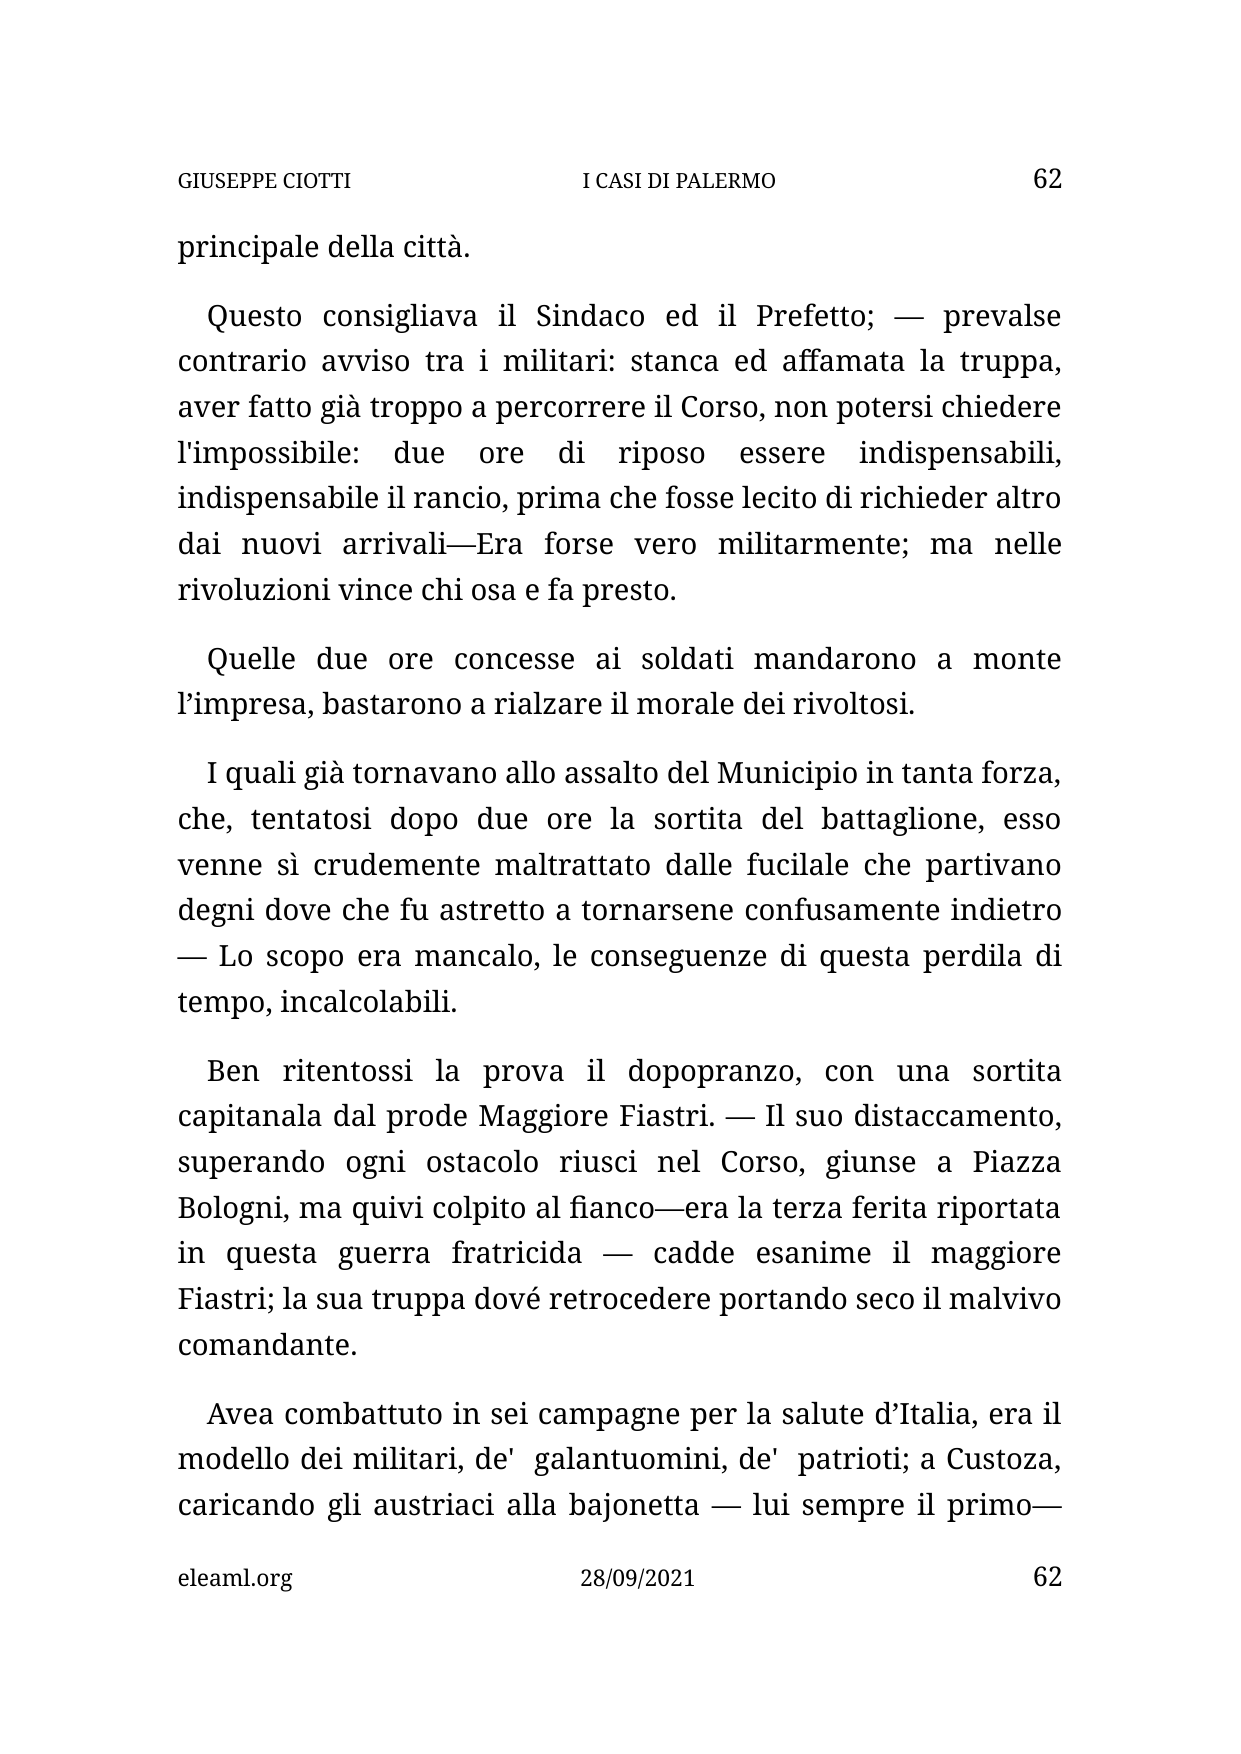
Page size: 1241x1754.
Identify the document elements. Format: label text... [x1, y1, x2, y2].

text Quelle due ore concesse ai soldati mandarono a monte l’impresa, bastarono a rialzare il morale dei rivoltosi. [177, 638, 1063, 723]
text I quali già tornavano allo assalto del Municipio in tanta forza, che, tentatosi dopo due ore la sortita del battaglione, esso venne sì crudemente maltrattato dalle fucilale che partivano degni dove che fu astretto a tornarsene confusamente indietro — Lo scopo era mancalo, le conseguenze di questa perdila di tempo, incalcolabili. [177, 753, 1063, 1021]
text Questo consigliava il Sindaco ed il Prefetto; — prevalse contrario avviso tra i militari: stanca ed affamata la truppa, aver fatto già troppo a percorrere il Corso, non potersi chiedere l'impossibile: due ore di riposo essere indispensabili, indispensabile il rancio, prima che fosse lecito di richieder altro dai nuovi arrivali—Era forse vero militarmente; ma nelle rivoluzioni vince chi osa e fa presto. [177, 295, 1063, 608]
text principale della città. [177, 226, 1063, 266]
text Ben ritentossi la prova il dopopranzo, con una sortita capitanala dal prode Maggiore Fiastri. — Il suo distaccamento, superando ogni ostacolo riusci nel Corso, giunse a Piazza Bologni, ma quivi colpito al fianco—era la terza ferita riportata in questa guerra fratricida — cadde esanime il maggiore Fiastri; la sua truppa dové retrocedere portando seco il malvivo comandante. [177, 1050, 1063, 1363]
text Avea combattuto in sei campagne per la salute d’Italia, era il modello dei militari, de' galantuomini, de' patrioti; a Custoza, caricando gli austriaci alla bajonetta — lui sempre il primo— [177, 1393, 1063, 1524]
